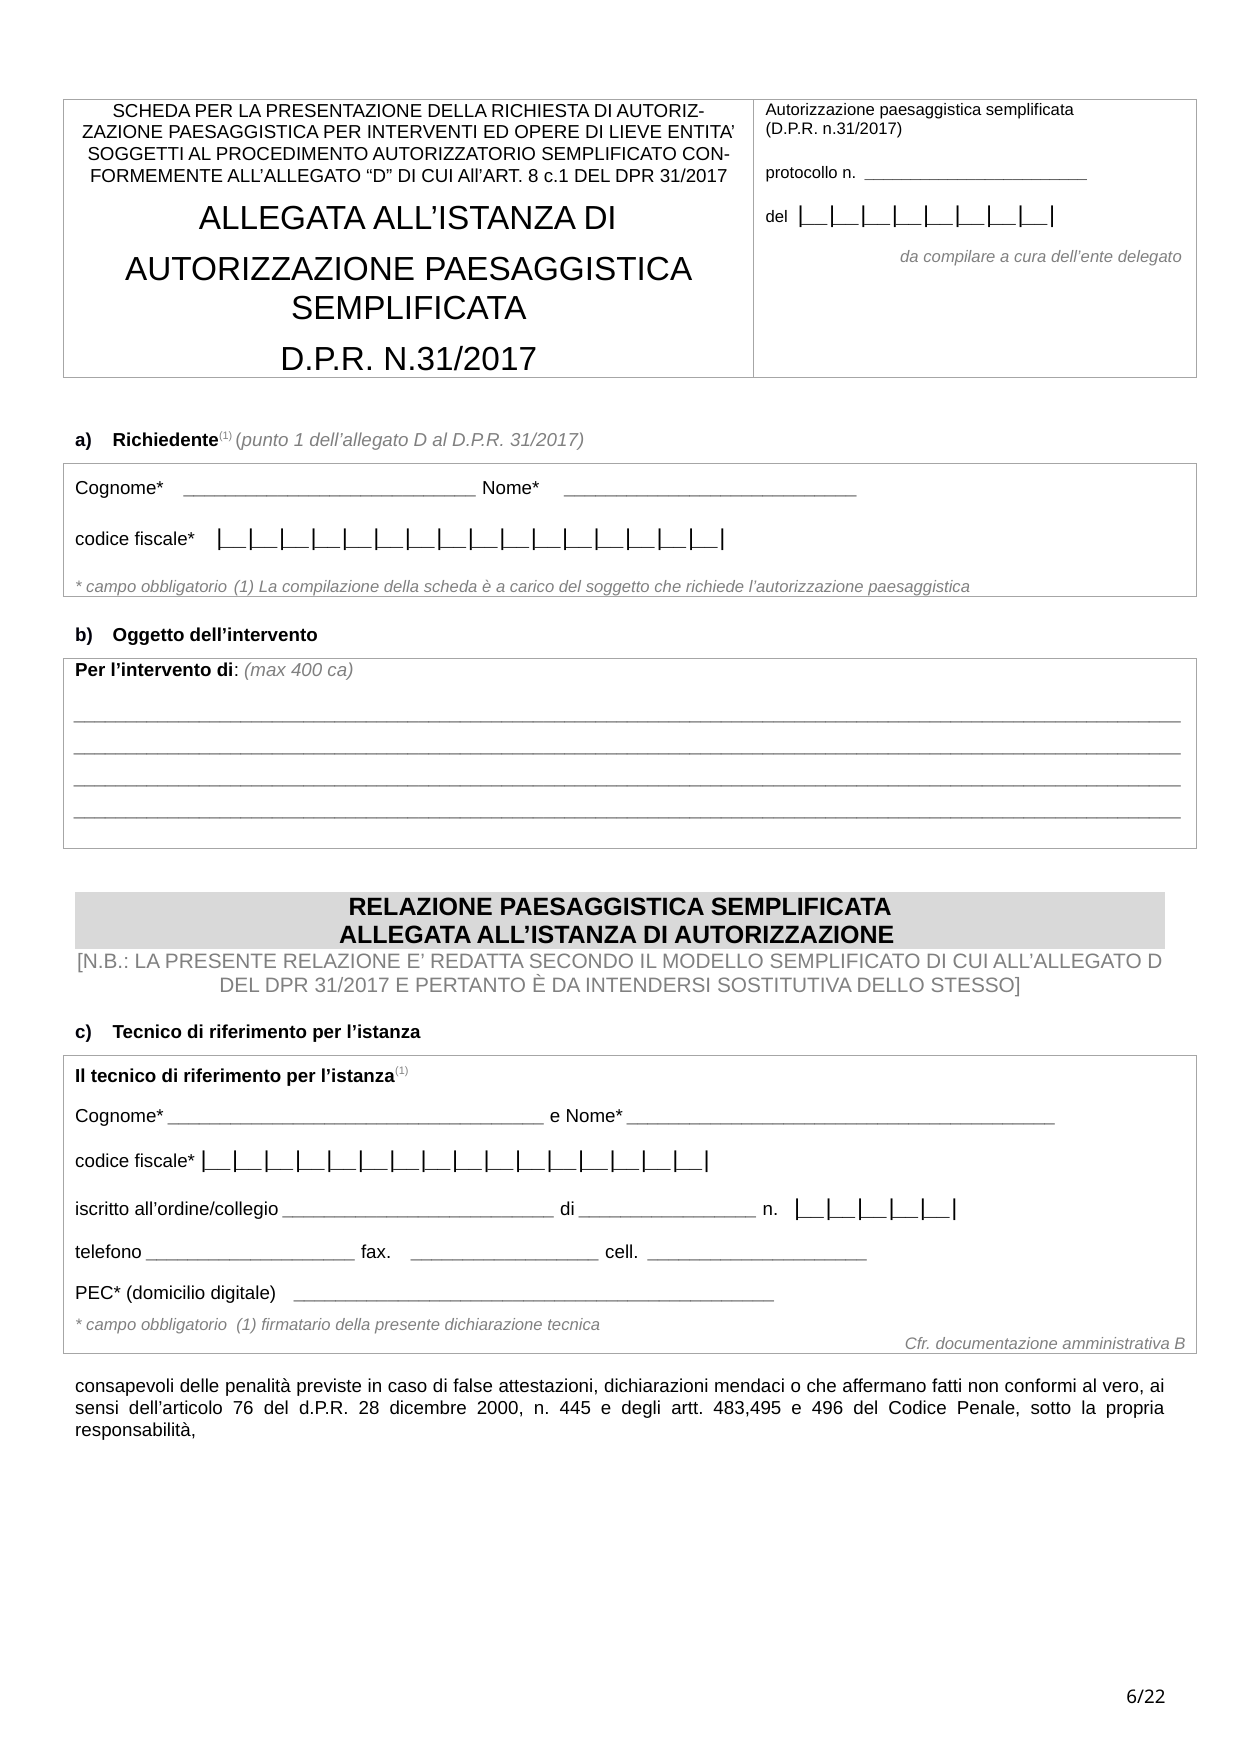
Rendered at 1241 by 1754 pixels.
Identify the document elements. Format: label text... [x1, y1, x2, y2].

table_header Il tecnico di riferimento per l’istanza(1) Cognome* ____________________________________ e Nome* _________________________________________ codice fiscale* |__|__|__|__|__|__|__|__|__|__|__|__|__|__|__|__| iscritto all’ordine/collegio __________________________ di _________________ n. |__|__|__|__|__| telefono ____________________ fax. __________________ cell. _____________________ PEC* (domicilio digitale) ______________________________________________ * campo obbligatorio (1) firmatario della presente dichiarazione tecnica Cfr. documentazione amministrativa B [64, 1056, 1196, 1353]
list Tecnico di riferimento per l’istanza [75, 1021, 1165, 1043]
table_header Cognome* ____________________________ Nome* ____________________________ codice fiscale* |__|__|__|__|__|__|__|__|__|__|__|__|__|__|__|__| * campo obbligatorio (1) La compilazione della scheda è a carico del soggetto che richiede l’autorizzazione paesaggistica [64, 464, 1196, 596]
table_header Per l’intervento di: (max 400 ca) __________________________________________________________________________________________________________ __________________________________________________________________________________________________________ __________________________________________________________________________________________________________ __________________________________________________________________________________________________________ [64, 659, 1196, 847]
list Oggetto dell’intervento [75, 624, 1165, 646]
subtitle ALLEGATA ALL’ISTANZA DI AUTORIZZAZIONE [75, 920, 1165, 949]
table_header Autorizzazione paesaggistica semplificata (D.P.R. n.31/2017) protocollo n. ________________________ del |__|__|__|__|__|__|__|__| da compilare a cura dell’ente delegato [754, 100, 1196, 377]
text consapevoli delle penalità previste in caso di false attestazioni, dichiarazioni mendaci o che affermano fatti non conformi al vero, ai sensi dell’articolo 76 del d.P.R. 28 dicembre 2000, n. 445 e degli artt. 483,495 e 496 del Codice Penale, sotto la propria responsabilità, [75, 1375, 1165, 1440]
subtitle RELAZIONE PAESAGGISTICA SEMPLIFICATA [75, 892, 1165, 920]
list Richiedente(1) (punto 1 dell’allegato D al D.P.R. 31/2017) [75, 429, 1165, 451]
text [N.B.: LA PRESENTE RELAZIONE E’ REDATTA SECONDO IL MODELLO SEMPLIFICATO DI CUI ALL’ALLEGATO D DEL DPR 31/2017 E PERTANTO È DA INTENDERSI SOSTITUTIVA DELLO STESSO] [75, 949, 1165, 997]
table_header SCHEDA PER LA PRESENTAZIONE DELLA RICHIESTA DI AUTORIZ-ZAZIONE PAESAGGISTICA PER INTERVENTI ED OPERE DI LIEVE ENTITA’ SOGGETTI AL PROCEDIMENTO AUTORIZZATORIO SEMPLIFICATO CON-FORMEMENTE ALL’ALLEGATO “D” DI CUI All’ART. 8 c.1 DEL DPR 31/2017 ALLEGATA ALL’ISTANZA DI AUTORIZZAZIONE PAESAGGISTICA SEMPLIFICATA D.P.R. N.31/2017 [64, 100, 753, 377]
